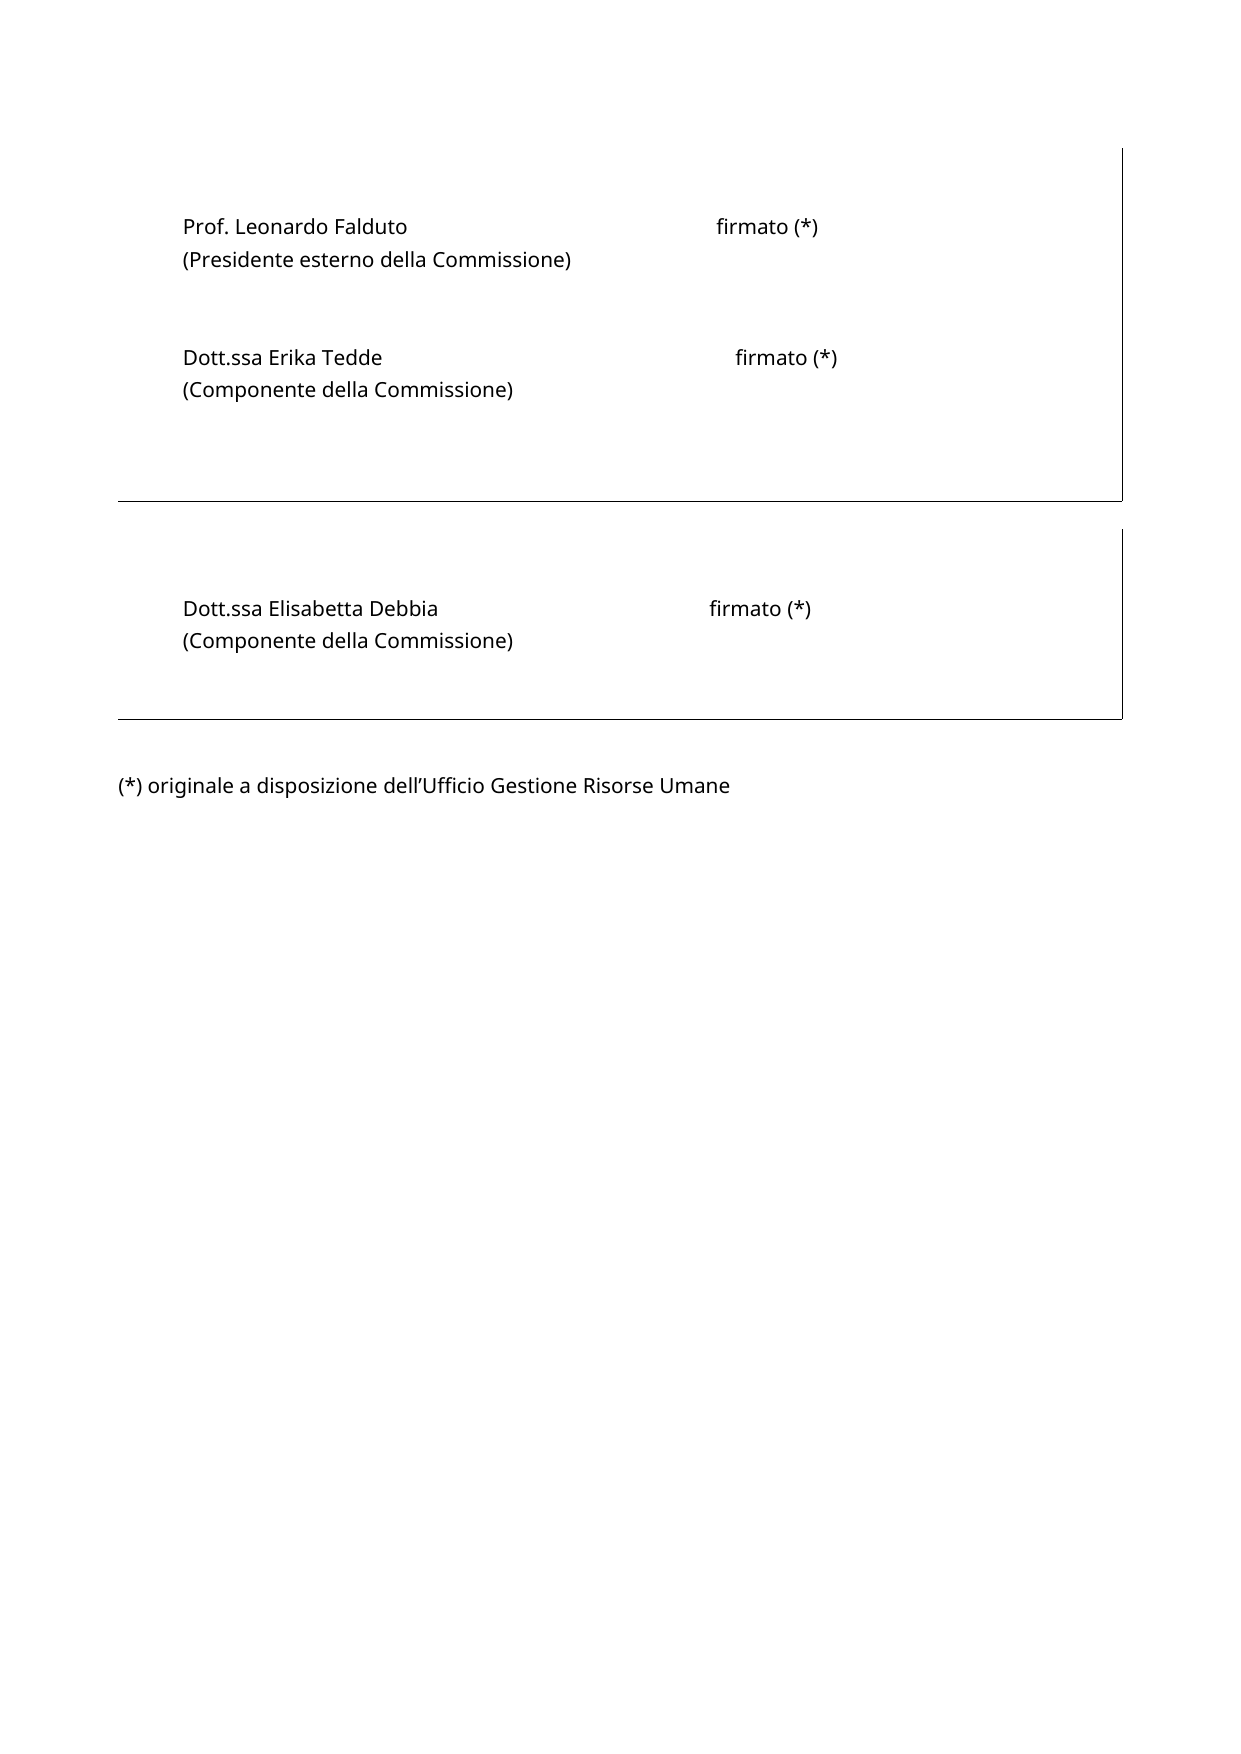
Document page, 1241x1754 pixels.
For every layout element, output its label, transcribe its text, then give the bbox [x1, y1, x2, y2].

text (*) originale a disposizione dell’Ufficio Gestione Risorse Umane [118, 772, 1122, 800]
text Dott.ssa Elisabetta Debbia firmato (*) [118, 529, 1122, 562]
text (Presidente esterno della Commissione) [118, 180, 1122, 273]
text Dott.ssa Erika Tedde firmato (*) [118, 278, 1122, 311]
text (Componente della Commissione) [118, 311, 1122, 404]
text (Componente della Commissione) [118, 562, 1122, 719]
text Prof. Leonardo Falduto firmato (*) [118, 148, 1122, 180]
